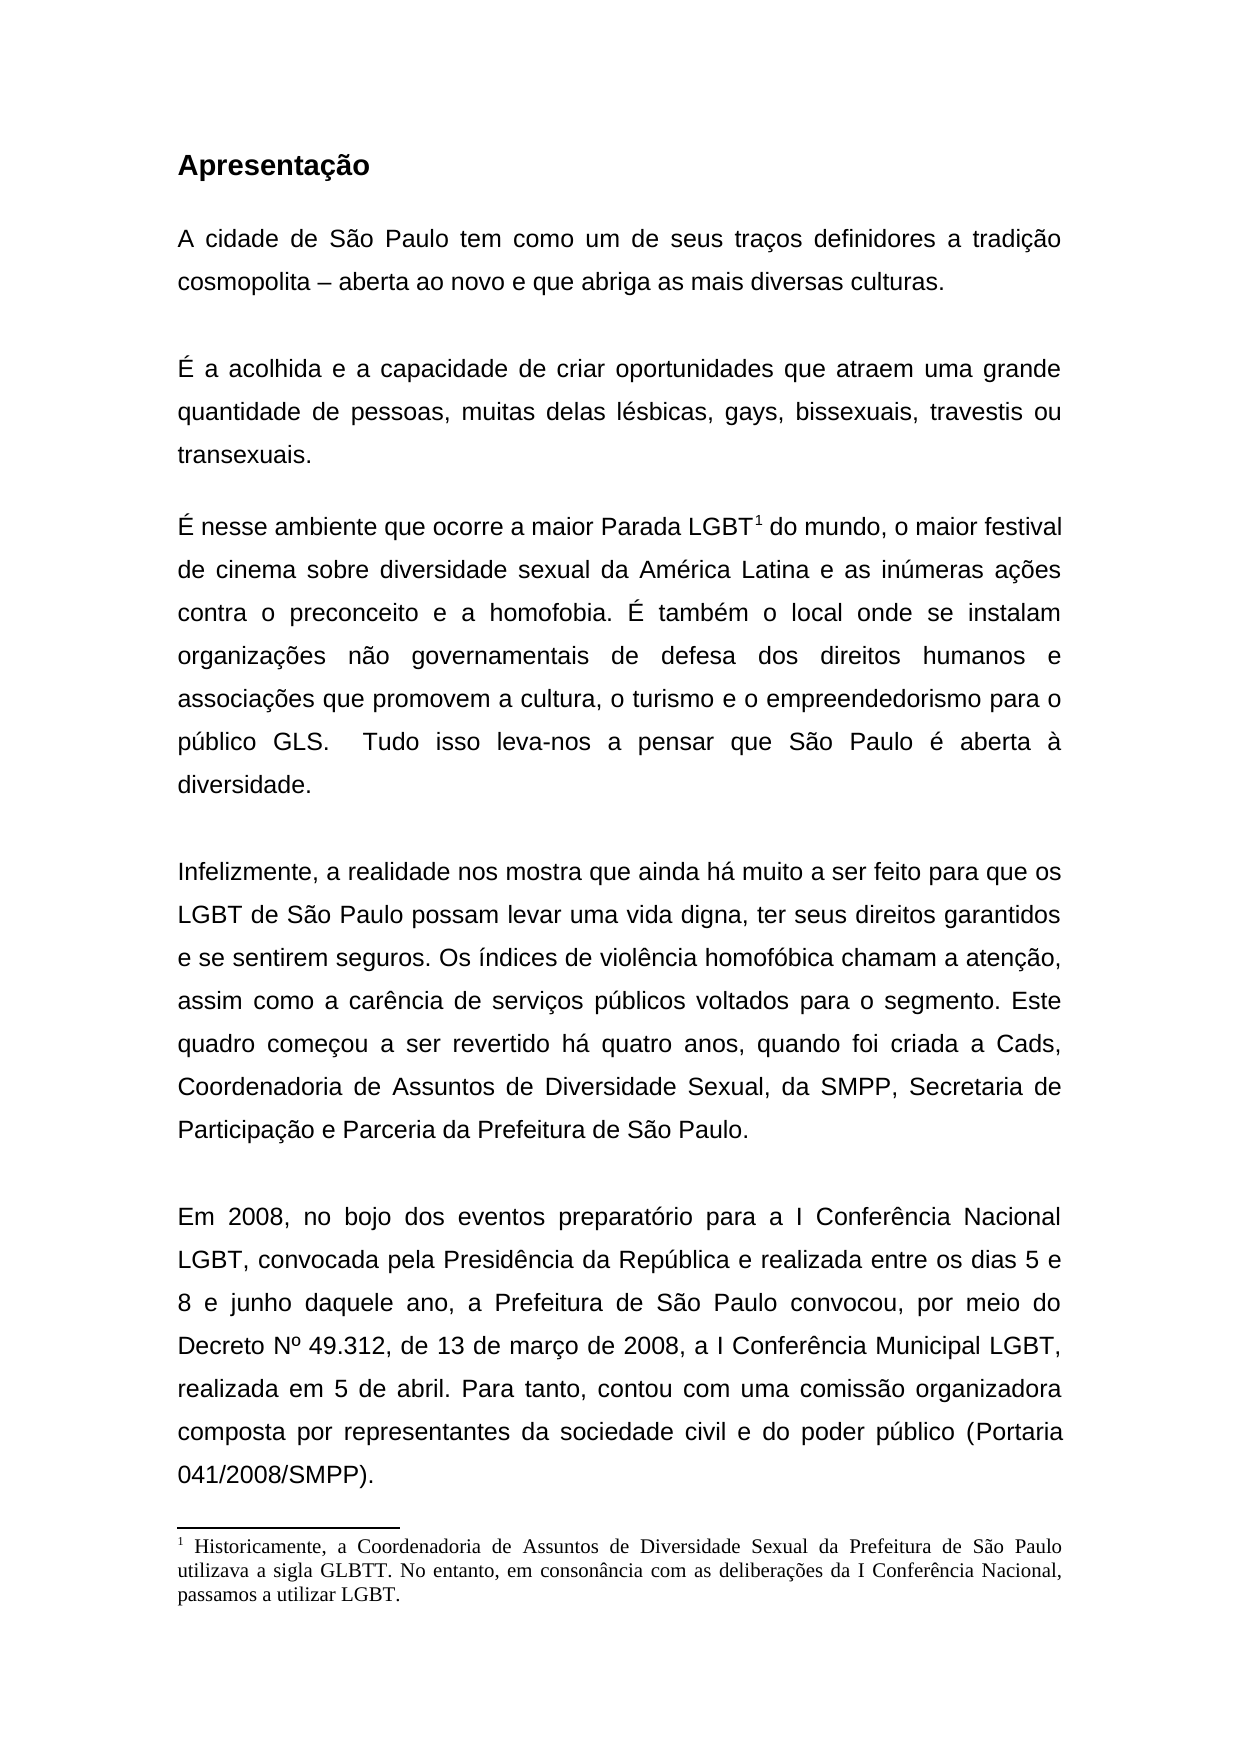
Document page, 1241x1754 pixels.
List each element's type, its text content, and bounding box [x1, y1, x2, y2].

text A cidade de São Paulo tem como um de seus traços definidores a tradição cosmopolita – aberta ao novo e que abriga as mais diversas culturas. [177, 224, 1063, 296]
subtitle Apresentação [177, 148, 1063, 181]
text É a acolhida e a capacidade de criar oportunidades que atraem uma grande quantidade de pessoas, muitas delas lésbicas, gays, bissexuais, travestis ou transexuais. [177, 354, 1063, 469]
text Infelizmente, a realidade nos mostra que ainda há muito a ser feito para que os LGBT de São Paulo possam levar uma vida digna, ter seus direitos garantidos e se sentirem seguros. Os índices de violência homofóbica chamam a atenção, assim como a carência de serviços públicos voltados para o segmento. Este quadro começou a ser revertido há quatro anos, quando foi criada a Cads, Coordenadoria de Assuntos de Diversidade Sexual, da SMPP, Secretaria de Participação e Parceria da Prefeitura de São Paulo. [177, 857, 1063, 1144]
text Historicamente, a Coordenadoria de Assuntos de Diversidade Sexual da Prefeitura de São Paulo utilizava a sigla GLBTT. No entanto, em consonância com as deliberações da I Conferência Nacional, passamos a utilizar LGBT. [177, 1534, 1063, 1606]
text Em 2008, no bojo dos eventos preparatório para a I Conferência Nacional LGBT, convocada pela Presidência da República e realizada entre os dias 5 e 8 e junho daquele ano, a Prefeitura de São Paulo convocou, por meio do Decreto Nº 49.312, de 13 de março de 2008, a I Conferência Municipal LGBT, realizada em 5 de abril. Para tanto, contou com uma comissão organizadora composta por representantes da sociedade civil e do poder público (Portaria 041/2008/SMPP). [177, 1202, 1063, 1489]
text É nesse ambiente que ocorre a maior Parada LGBT do mundo, o maior festival de cinema sobre diversidade sexual da América Latina e as inúmeras ações contra o preconceito e a homofobia. É também o local onde se instalam organizações não governamentais de defesa dos direitos humanos e associações que promovem a cultura, o turismo e o empreendedorismo para o público GLS. Tudo isso leva-nos a pensar que São Paulo é aberta à diversidade. [177, 512, 1063, 799]
